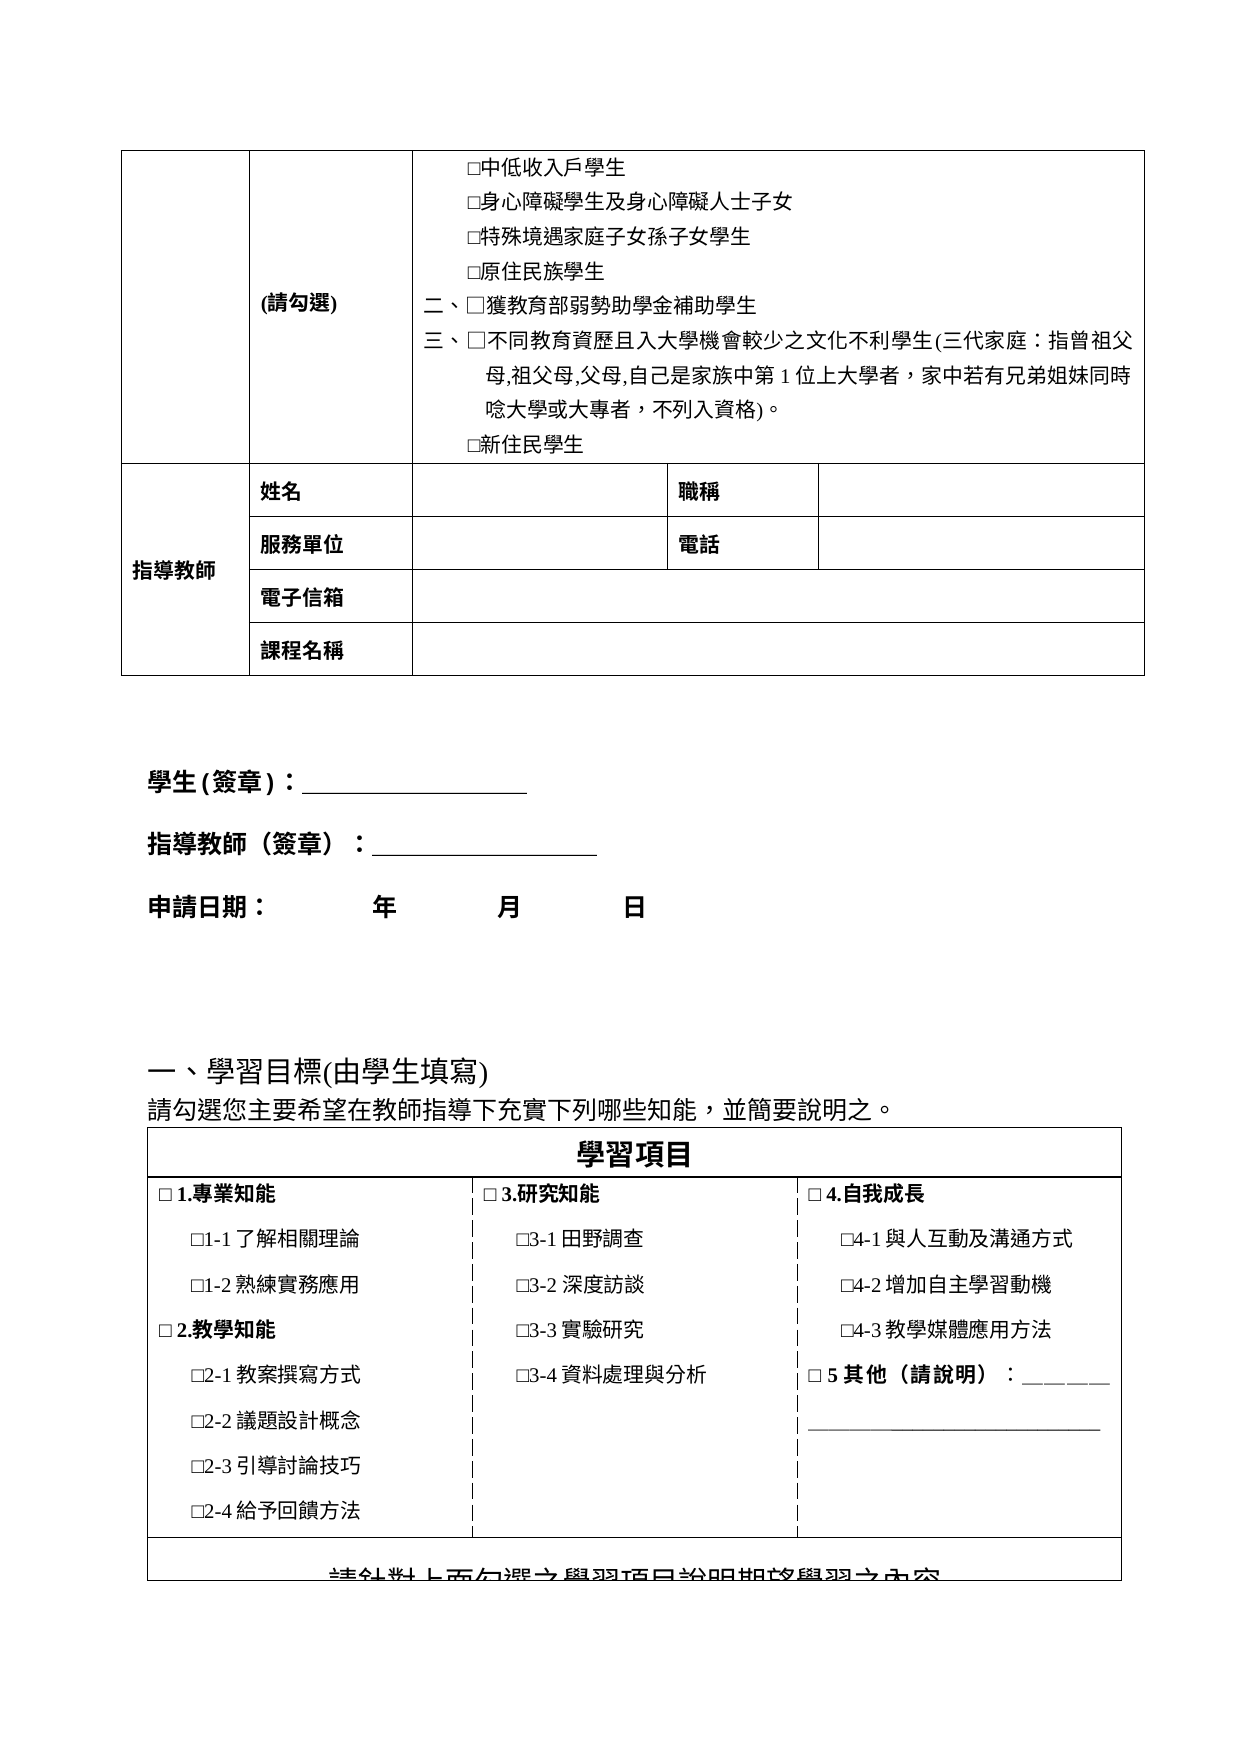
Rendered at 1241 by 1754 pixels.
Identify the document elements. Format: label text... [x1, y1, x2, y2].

text 學生(簽章)：＿＿＿＿＿＿＿＿＿ [148, 739, 1122, 801]
table_cell [819, 464, 1144, 516]
table_cell □ 3.研究知能 □3-1田野調查 □3-2 深度訪談 □3-3實驗研究 □3-4資料處理與分析 [473, 1178, 797, 1537]
table_cell □ 1.專業知能 □1-1了解相關理論 □1-2熟練實務應用 □ 2.教學知能 □2-1教案撰寫方式 □2-2議題設計概念 □2-3引導討論技巧 □2-4給予回饋方法 [148, 1178, 472, 1537]
table_cell 姓名 [250, 464, 412, 516]
table_cell 指導教師 [122, 464, 249, 675]
table_cell (請勾選) [250, 151, 412, 463]
table_cell [122, 151, 249, 463]
table_cell □ 4.自我成長 □4-1與人互動及溝通方式 □4-2增加自主學習動機 □4-3教學媒體應用方法 □ 5其他（請說明）：＿＿＿＿＿＿＿＿____________________ [797, 1178, 1121, 1537]
table_header 學習項目 [148, 1128, 1121, 1176]
table_cell 職稱 [668, 464, 818, 516]
table_cell [413, 464, 667, 516]
table_cell [413, 623, 1144, 675]
text 一、學習目標(由學生填寫) [148, 1048, 1122, 1091]
text 請勾選您主要希望在教師指導下充實下列哪些知能，並簡要說明之。 [148, 1091, 1122, 1127]
table_cell 課程名稱 [250, 623, 412, 675]
text 申請日期： 年 月 日 [148, 864, 1122, 926]
table_cell 服務單位 [250, 517, 412, 569]
table_cell 電話 [668, 517, 818, 569]
table_cell [413, 570, 1144, 622]
table_cell [819, 517, 1144, 569]
table_cell 請針對上面勾選之學習項目說明期望學習之內容 [148, 1538, 1121, 1579]
table_cell 電子信箱 [250, 570, 412, 622]
table_cell □中低收入戶學生 □身心障礙學生及身心障礙人士子女 □特殊境遇家庭子女孫子女學生 □原住民族學生 二、□獲教育部弱勢助學金補助學生 三、□不同教育資歷且入大學機會較少之文化不利學生(三代家庭：指曾祖父母,祖父母,父母,自己是家族中第1位上大學者，家中若有兄弟姐妹同時唸大學或大專者，不列入資格)。 □新住民學生 [413, 151, 1144, 463]
table_cell [413, 517, 667, 569]
text 指導教師（簽章）：＿＿＿＿＿＿＿＿＿ [148, 801, 1122, 864]
